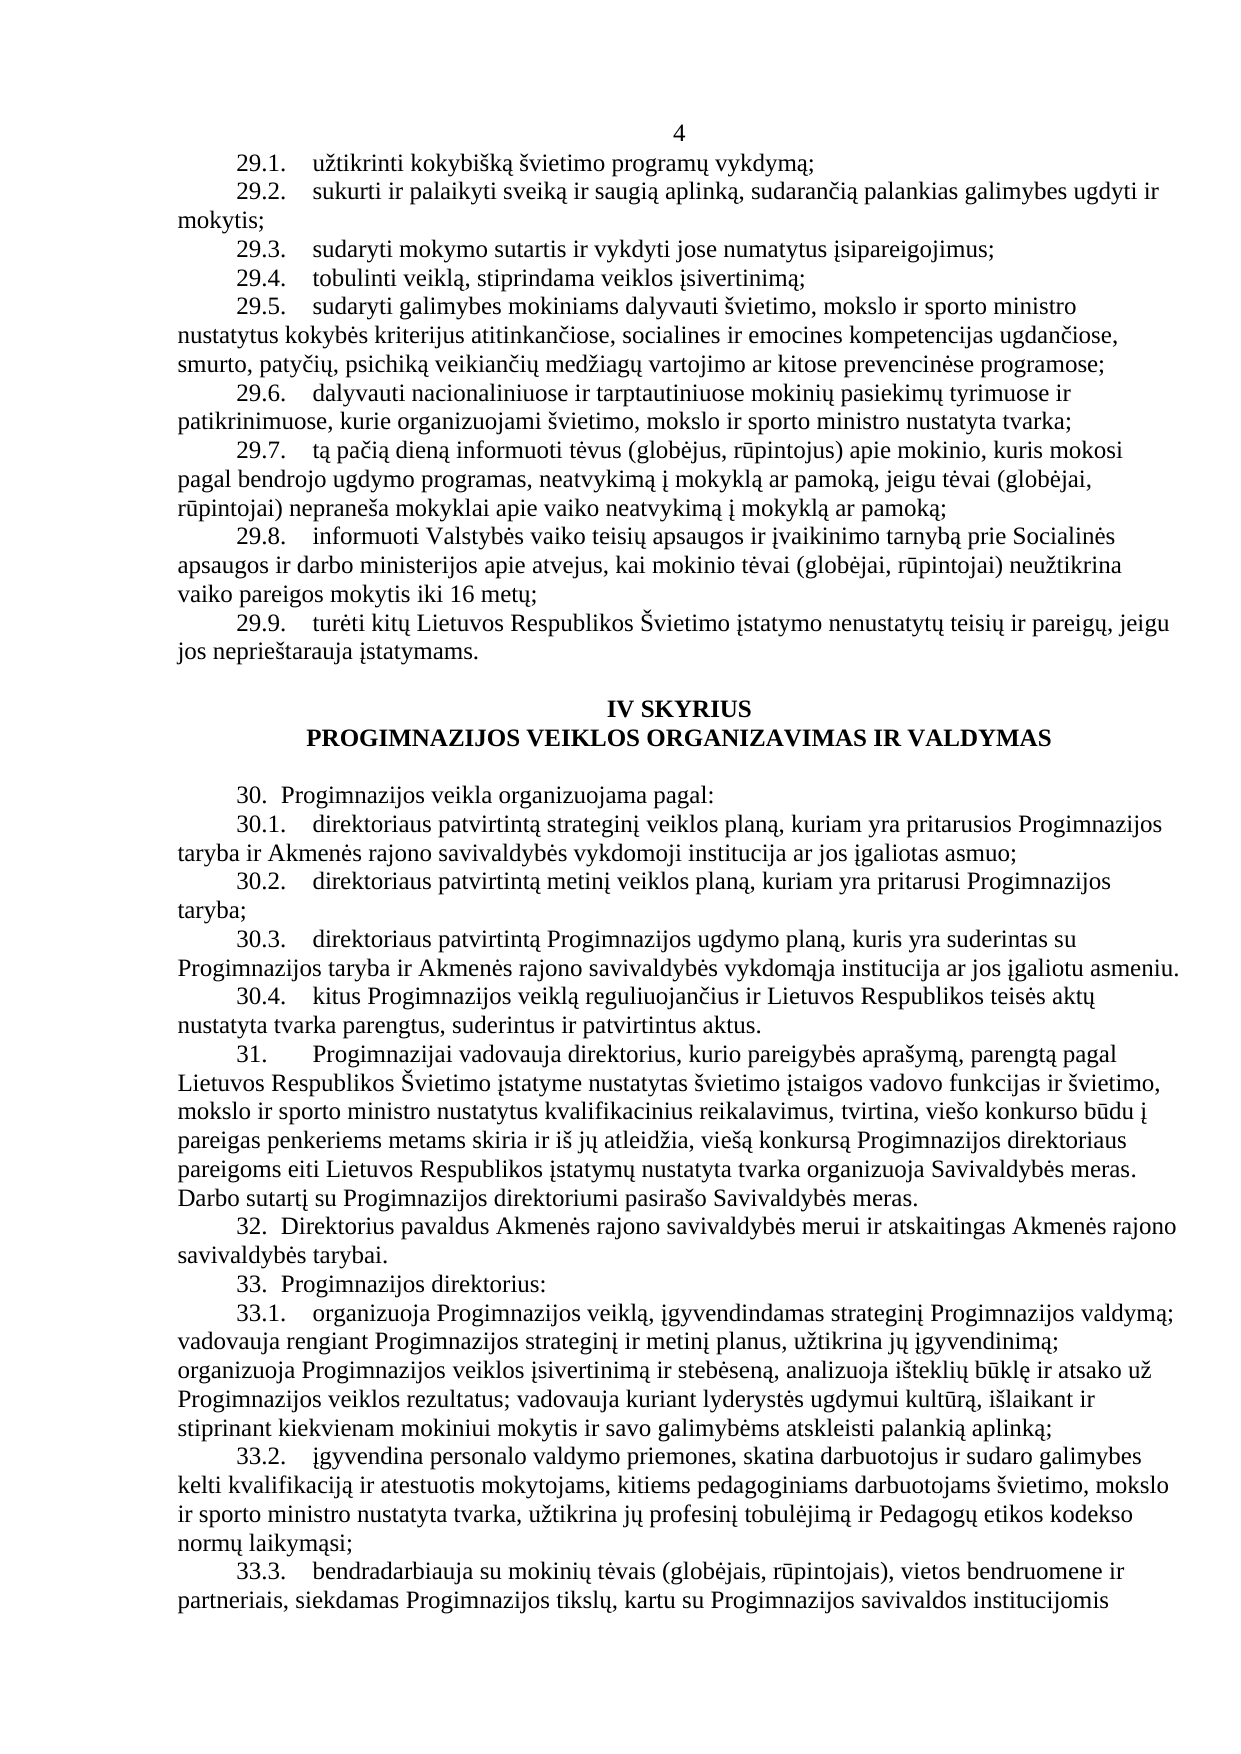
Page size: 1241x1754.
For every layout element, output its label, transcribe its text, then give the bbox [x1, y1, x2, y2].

text 29.5. sudaryti galimybes mokiniams dalyvauti švietimo, mokslo ir sporto ministro nustatytus kokybės kriterijus atitinkančiose, socialines ir emocines kompetencijas ugdančiose, smurto, patyčių, psichiką veikiančių medžiagų vartojimo ar kitose prevencinėse programose; [177, 291, 1181, 378]
text PROGIMNAZIJOS VEIKLOS ORGANIZAVIMAS IR VALDYMAS [177, 723, 1181, 751]
text 31. Progimnazijai vadovauja direktorius, kurio pareigybės aprašymą, parengtą pagal Lietuvos Respublikos Švietimo įstatyme nustatytas švietimo įstaigos vadovo funkcijas ir švietimo, mokslo ir sporto ministro nustatytus kvalifikacinius reikalavimus, tvirtina, viešo konkurso būdu į pareigas penkeriems metams skiria ir iš jų atleidžia, viešą konkursą Progimnazijos direktoriaus pareigoms eiti Lietuvos Respublikos įstatymų nustatyta tvarka organizuoja Savivaldybės meras. Darbo sutartį su Progimnazijos direktoriumi pasirašo Savivaldybės meras. [177, 1039, 1181, 1211]
text 33.1. organizuoja Progimnazijos veiklą, įgyvendindamas strateginį Progimnazijos valdymą; vadovauja rengiant Progimnazijos strateginį ir metinį planus, užtikrina jų įgyvendinimą; organizuoja Progimnazijos veiklos įsivertinimą ir stebėseną, analizuoja išteklių būklę ir atsako už Progimnazijos veiklos rezultatus; vadovauja kuriant lyderystės ugdymui kultūrą, išlaikant ir stiprinant kiekvienam mokiniui mokytis ir savo galimybėms atskleisti palankią aplinką; [177, 1298, 1181, 1441]
text 29.2. sukurti ir palaikyti sveiką ir saugią aplinką, sudarančią palankias galimybes ugdyti ir mokytis; [177, 176, 1181, 234]
text 33. Progimnazijos direktorius: [177, 1269, 1181, 1298]
text 29.3. sudaryti mokymo sutartis ir vykdyti jose numatytus įsipareigojimus; [177, 234, 1181, 263]
text 30.4. kitus Progimnazijos veiklą reguliuojančius ir Lietuvos Respublikos teisės aktų nustatyta tvarka parengtus, suderintus ir patvirtintus aktus. [177, 981, 1181, 1039]
text 32. Direktorius pavaldus Akmenės rajono savivaldybės merui ir atskaitingas Akmenės rajono savivaldybės tarybai. [177, 1211, 1181, 1269]
text 30.3. direktoriaus patvirtintą Progimnazijos ugdymo planą, kuris yra suderintas su Progimnazijos taryba ir Akmenės rajono savivaldybės vykdomąja institucija ar jos įgaliotu asmeniu. [177, 924, 1181, 981]
text 30.1. direktoriaus patvirtintą strateginį veiklos planą, kuriam yra pritarusios Progimnazijos taryba ir Akmenės rajono savivaldybės vykdomoji institucija ar jos įgaliotas asmuo; [177, 809, 1181, 866]
text 29.9. turėti kitų Lietuvos Respublikos Švietimo įstatymo nenustatytų teisių ir pareigų, jeigu jos neprieštarauja įstatymams. [177, 608, 1181, 665]
text 33.2. įgyvendina personalo valdymo priemones, skatina darbuotojus ir sudaro galimybes kelti kvalifikaciją ir atestuotis mokytojams, kitiems pedagoginiams darbuotojams švietimo, mokslo ir sporto ministro nustatyta tvarka, užtikrina jų profesinį tobulėjimą ir Pedagogų etikos kodekso normų laikymąsi; [177, 1441, 1181, 1556]
text IV SKYRIUS [177, 694, 1181, 723]
text 33.3. bendradarbiauja su mokinių tėvais (globėjais, rūpintojais), vietos bendruomene ir partneriais, siekdamas Progimnazijos tikslų, kartu su Progimnazijos savivaldos institucijomis [177, 1556, 1181, 1614]
text 29.4. tobulinti veiklą, stiprindama veiklos įsivertinimą; [177, 263, 1181, 291]
text 30. Progimnazijos veikla organizuojama pagal: [177, 780, 1181, 809]
text 29.8. informuoti Valstybės vaiko teisių apsaugos ir įvaikinimo tarnybą prie Socialinės apsaugos ir darbo ministerijos apie atvejus, kai mokinio tėvai (globėjai, rūpintojai) neužtikrina vaiko pareigos mokytis iki 16 metų; [177, 521, 1181, 608]
text 29.1. užtikrinti kokybišką švietimo programų vykdymą; [177, 148, 1181, 176]
text 29.7. tą pačią dieną informuoti tėvus (globėjus, rūpintojus) apie mokinio, kuris mokosi pagal bendrojo ugdymo programas, neatvykimą į mokyklą ar pamoką, jeigu tėvai (globėjai, rūpintojai) nepraneša mokyklai apie vaiko neatvykimą į mokyklą ar pamoką; [177, 435, 1181, 521]
text 29.6. dalyvauti nacionaliniuose ir tarptautiniuose mokinių pasiekimų tyrimuose ir patikrinimuose, kurie organizuojami švietimo, mokslo ir sporto ministro nustatyta tvarka; [177, 378, 1181, 435]
text 30.2. direktoriaus patvirtintą metinį veiklos planą, kuriam yra pritarusi Progimnazijos taryba; [177, 866, 1181, 924]
